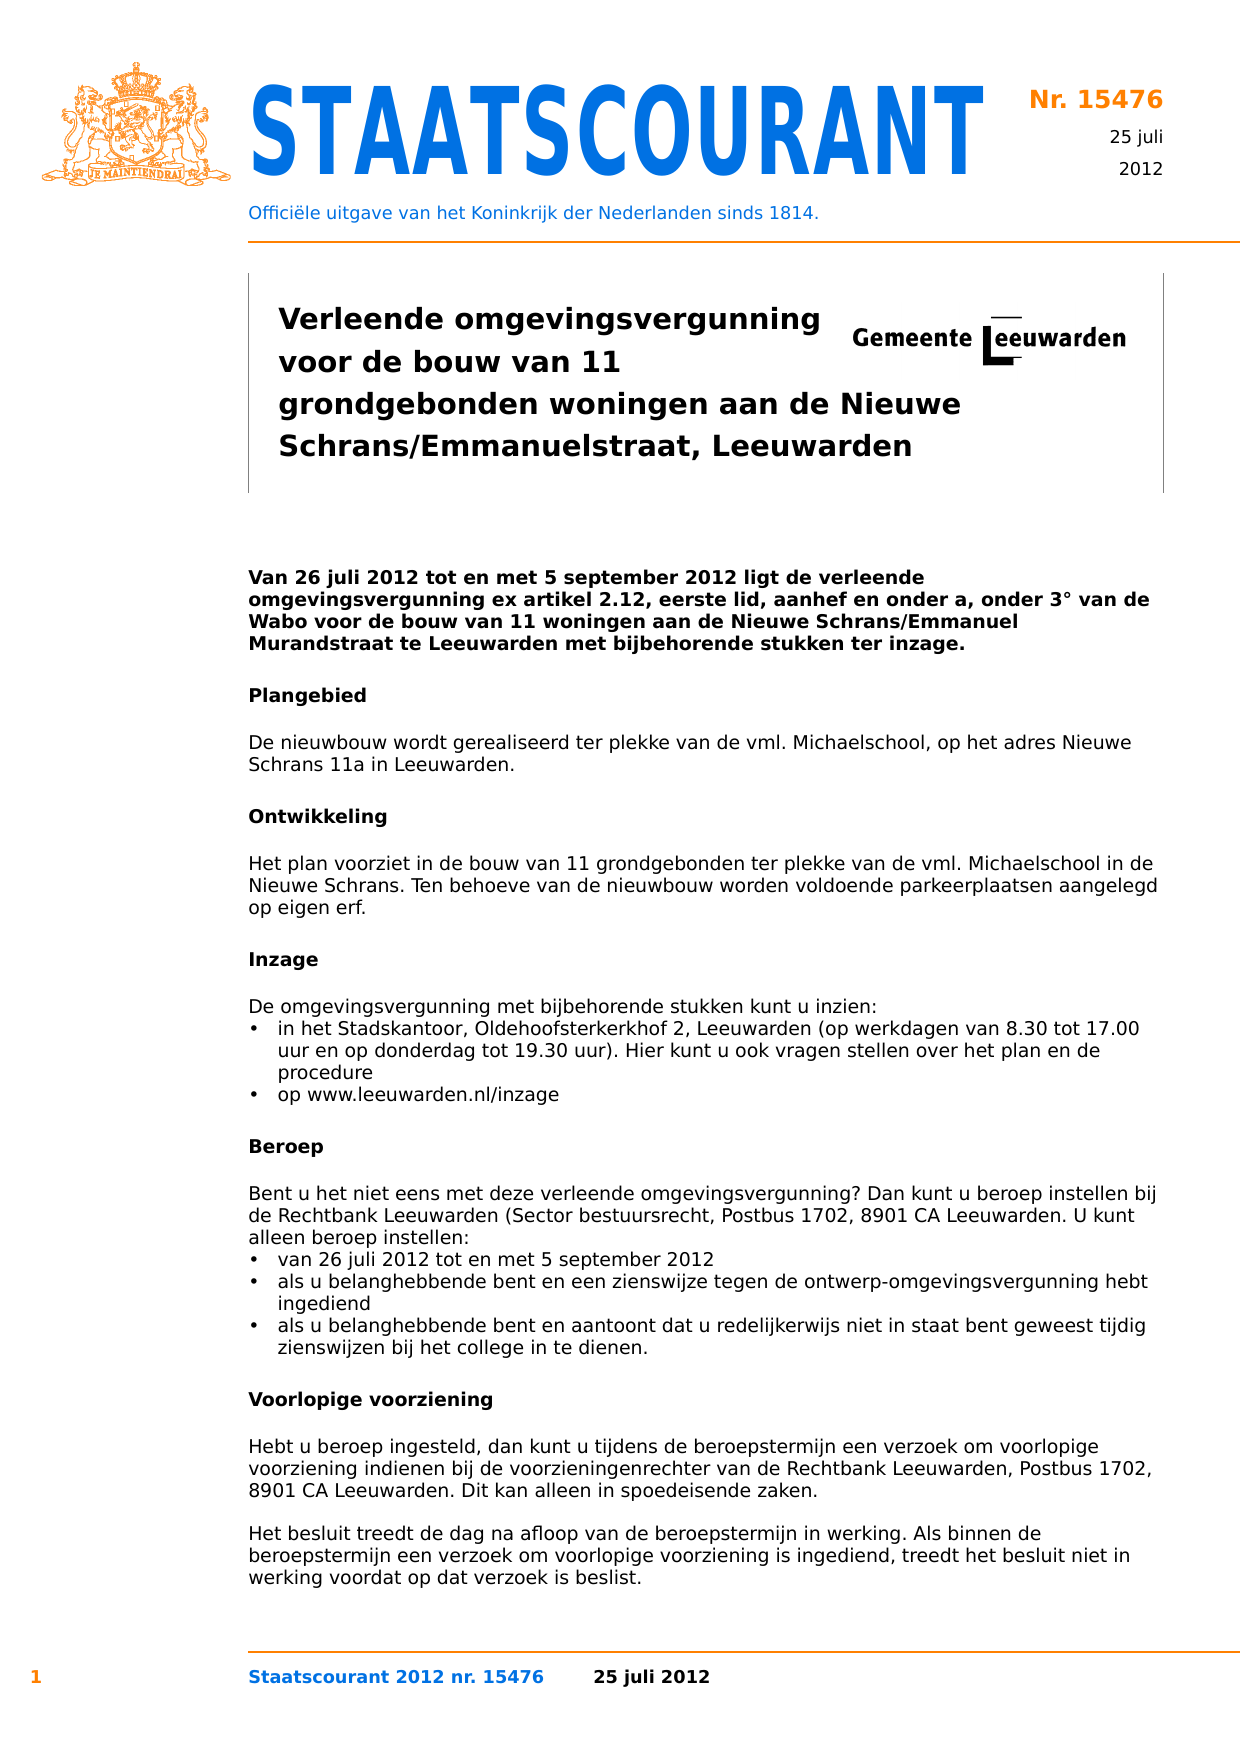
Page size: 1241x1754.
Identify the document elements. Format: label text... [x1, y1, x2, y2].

text Van 26 juli 2012 tot en met 5 september 2012 ligt de verleende omgevingsvergunning ex artikel 2.12, eerste lid, aanhef en onder a, onder 3° van de Wabo voor de bouw van 11 woningen aan de Nieuwe Schrans/Emmanuel Murandstraat te Leeuwarden met bijbehorende stukken ter inzage. [248, 567, 1163, 655]
text Het plan voorziet in de bouw van 11 grondgebonden ter plekke van de vml. Michaelschool in de Nieuwe Schrans. Ten behoeve van de nieuwbouw worden voldoende parkeerplaatsen aangelegd op eigen erf. [248, 853, 1163, 919]
text De omgevingsvergunning met bijbehorende stukken kunt u inzien: [248, 996, 1163, 1018]
text • als u belanghebbende bent en aantoont dat u redelijkerwijs niet in staat bent geweest tijdig zienswijzen bij het college in te dienen. [248, 1314, 1163, 1358]
picture [844, 302, 1134, 380]
text • als u belanghebbende bent en een zienswijze tegen de ontwerp-omgevingsvergunning hebt ingediend [248, 1271, 1163, 1314]
subtitle Inzage [248, 949, 1163, 971]
table_cell 2012 [998, 153, 1240, 203]
text Het besluit treedt de dag na afloop van de beroepstermijn in werking. Als binnen de beroepstermijn een verzoek om voorlopige voorziening is ingediend, treedt het besluit niet in werking voordat op dat verzoek is beslist. [248, 1523, 1163, 1589]
text • van 26 juli 2012 tot en met 5 september 2012 [248, 1249, 1163, 1271]
subtitle Ontwikkeling [248, 806, 1163, 828]
subtitle Voorlopige voorziening [248, 1388, 1163, 1411]
text Hebt u beroep ingesteld, dan kunt u tijdens de beroepstermijn een verzoek om voorlopige voorziening indienen bij de voorzieningenrechter van de Rechtbank Leeuwarden, Postbus 1702, 8901 CA Leeuwarden. Dit kan alleen in spoedeisende zaken. [248, 1436, 1163, 1501]
table_cell Officiële uitgave van het Koninkrijk der Nederlanden sinds 1814. [248, 203, 1240, 241]
table_cell 25 juli [998, 121, 1240, 153]
picture [41, 62, 231, 186]
table_header Nr. 15476 [998, 62, 1240, 121]
subtitle Verleende omgevingsvergunning voor de bouw van 11 grondgebonden woningen aan de Nieuwe Schrans/Emmanuelstraat, Leeuwarden [249, 273, 1163, 493]
text • op www.leeuwarden.nl/inzage [248, 1084, 1163, 1106]
table_header [25, 62, 248, 241]
subtitle Beroep [248, 1136, 1163, 1158]
subtitle Plangebied [248, 685, 1163, 707]
table_header STAATSCOURANT [248, 62, 998, 203]
text De nieuwbouw wordt gerealiseerd ter plekke van de vml. Michaelschool, op het adres Nieuwe Schrans 11a in Leeuwarden. [248, 732, 1163, 776]
text • in het Stadskantoor, Oldehoofsterkerkhof 2, Leeuwarden (op werkdagen van 8.30 tot 17.00 uur en op donderdag tot 19.30 uur). Hier kunt u ook vragen stellen over het plan en de procedure [248, 1018, 1163, 1084]
text Bent u het niet eens met deze verleende omgevingsvergunning? Dan kunt u beroep instellen bij de Rechtbank Leeuwarden (Sector bestuursrecht, Postbus 1702, 8901 CA Leeuwarden. U kunt alleen beroep instellen: [248, 1183, 1163, 1249]
